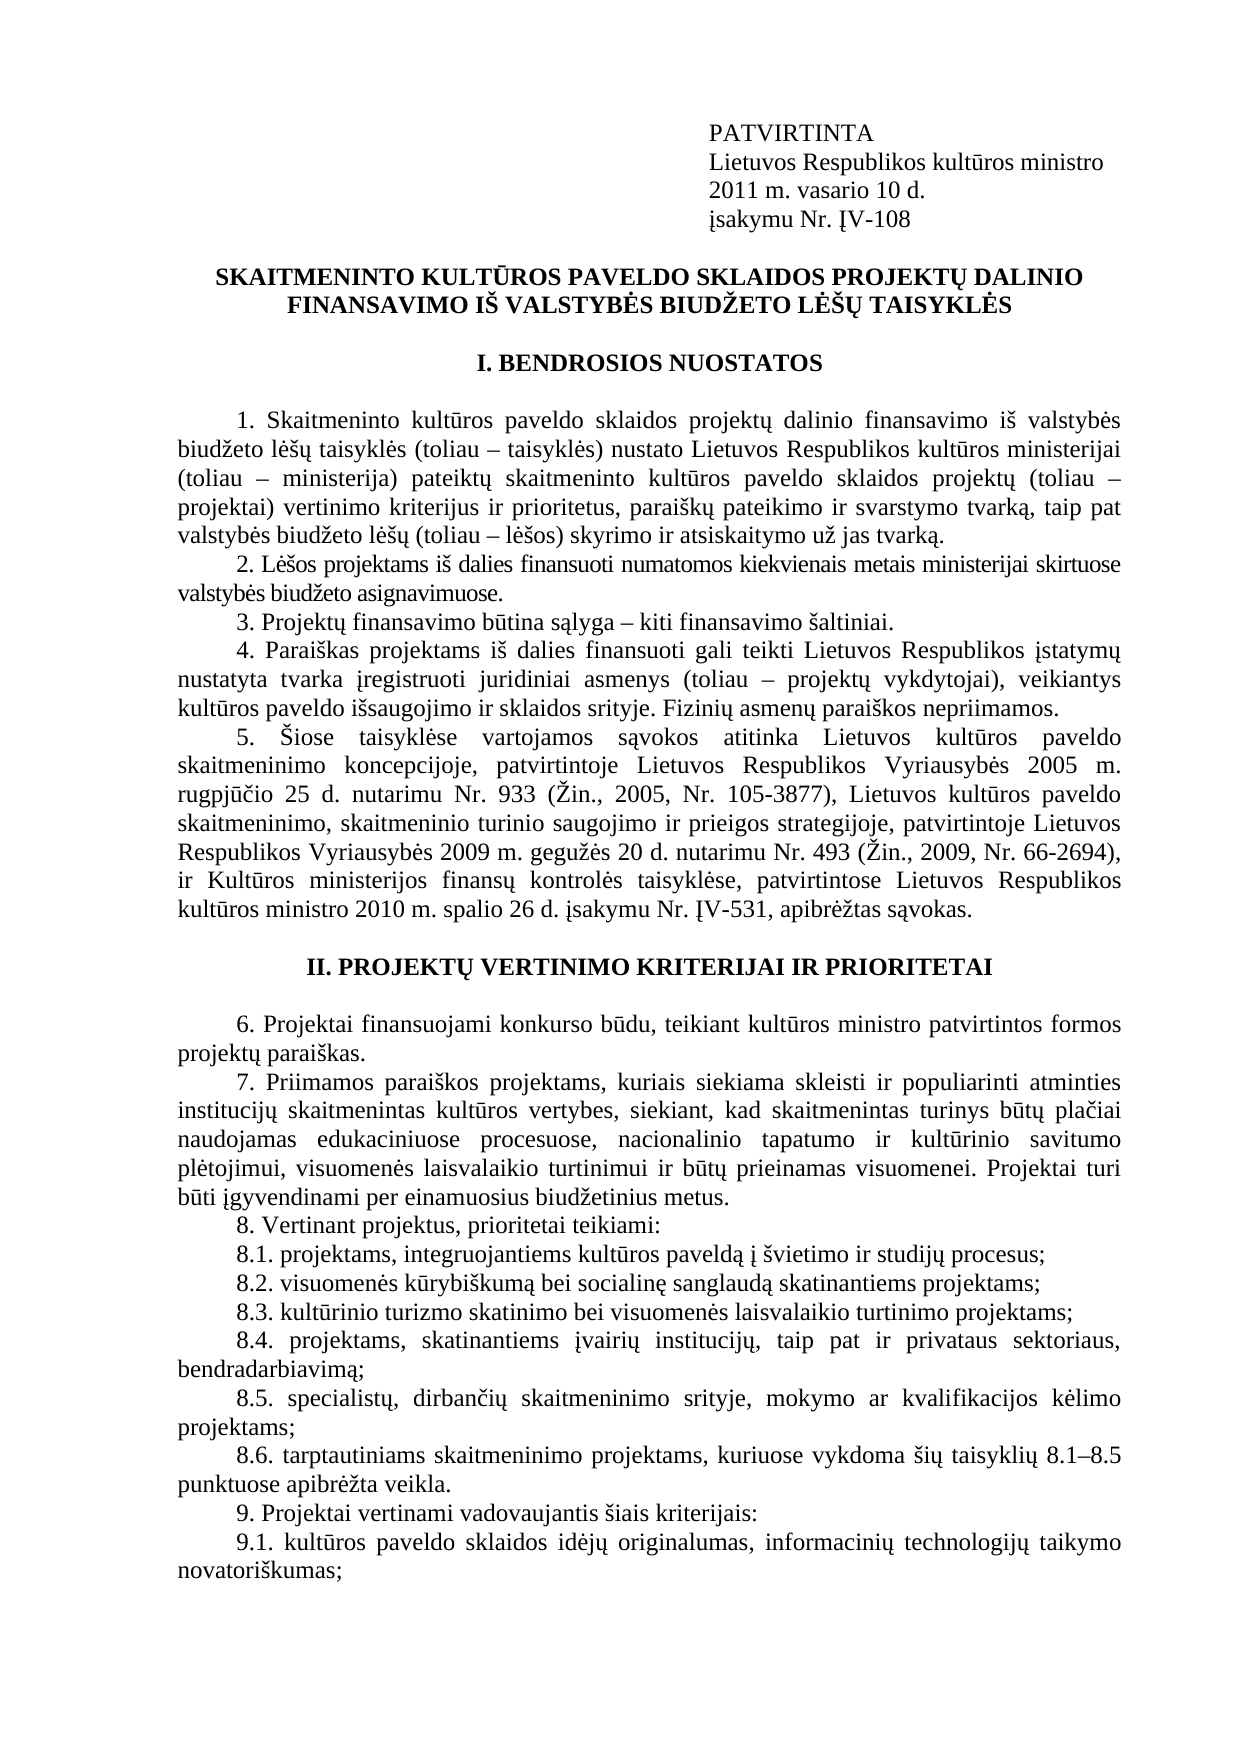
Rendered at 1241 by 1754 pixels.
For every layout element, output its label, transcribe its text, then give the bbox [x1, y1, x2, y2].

text 5. Šiose taisyklėse vartojamos sąvokos atitinka Lietuvos kultūros paveldo skaitmeninimo koncepcijoje, patvirtintoje Lietuvos Respublikos Vyriausybės 2005 m. rugpjūčio 25 d. nutarimu Nr. 933 (Žin., 2005, Nr. 105-3877), Lietuvos kultūros paveldo skaitmeninimo, skaitmeninio turinio saugojimo ir prieigos strategijoje, patvirtintoje Lietuvos Respublikos Vyriausybės 2009 m. gegužės 20 d. nutarimu Nr. 493 (Žin., 2009, Nr. 66-2694), ir Kultūros ministerijos finansų kontrolės taisyklėse, patvirtintose Lietuvos Respublikos kultūros ministro 2010 m. spalio 26 d. įsakymu Nr. ĮV-531, apibrėžtas sąvokas. [177, 722, 1122, 923]
text 4. Paraiškas projektams iš dalies finansuoti gali teikti Lietuvos Respublikos įstatymų nustatyta tvarka įregistruoti juridiniai asmenys (toliau – projektų vykdytojai), veikiantys kultūros paveldo išsaugojimo ir sklaidos srityje. Fizinių asmenų paraiškos nepriimamos. [177, 636, 1122, 722]
text sKAITMENINto kultūros paveldo sklaidos PROJEKTŲ DALINIO FINANSAVIMO IŠ VALSTYBĖS BIUDŽETO LĖŠŲ TAISYKLĖS [177, 262, 1122, 319]
text 8.5. specialistų, dirbančių skaitmeninimo srityje, mokymo ar kvalifikacijos kėlimo projektams; [177, 1383, 1122, 1441]
text 8.6. tarptautiniams skaitmeninimo projektams, kuriuose vykdoma šių taisyklių 8.1–8.5 punktuose apibrėžta veikla. [177, 1441, 1122, 1498]
text 8.1. projektams, integruojantiems kultūros paveldą į švietimo ir studijų procesus; [177, 1239, 1122, 1268]
text 8. Vertinant projektus, prioritetai teikiami: [177, 1211, 1122, 1239]
text I. BENDROSIOS NUOSTATOS [177, 348, 1122, 377]
text 9.1. kultūros paveldo sklaidos idėjų originalumas, informacinių technologijų taikymo novatoriškumas; [177, 1527, 1122, 1584]
text 8.3. kultūrinio turizmo skatinimo bei visuomenės laisvalaikio turtinimo projektams; [177, 1297, 1122, 1326]
text 7. Priimamos paraiškos projektams, kuriais siekiama skleisti ir populiarinti atminties institucijų skaitmenintas kultūros vertybes, siekiant, kad skaitmenintas turinys būtų plačiai naudojamas edukaciniuose procesuose, nacionalinio tapatumo ir kultūrinio savitumo plėtojimui, visuomenės laisvalaikio turtinimui ir būtų prieinamas visuomenei. Projektai turi būti įgyvendinami per einamuosius biudžetinius metus. [177, 1067, 1122, 1211]
text 2. Lėšos projektams iš dalies finansuoti numatomos kiekvienais metais ministerijai skirtuose valstybės biudžeto asignavimuose. [177, 549, 1122, 607]
text 1. Skaitmeninto kultūros paveldo sklaidos projektų dalinio finansavimo iš valstybės biudžeto lėšų taisyklės (toliau – taisyklės) nustato Lietuvos Respublikos kultūros ministerijai (toliau – ministerija) pateiktų skaitmeninto kultūros paveldo sklaidos projektų (toliau – projektai) vertinimo kriterijus ir prioritetus, paraiškų pateikimo ir svarstymo tvarką, taip pat valstybės biudžeto lėšų (toliau – lėšos) skyrimo ir atsiskaitymo už jas tvarką. [177, 406, 1122, 549]
text 8.2. visuomenės kūrybiškumą bei socialinę sanglaudą skatinantiems projektams; [177, 1268, 1122, 1297]
text 2011 m. vasario 10 d. [177, 176, 1122, 204]
text 6. Projektai finansuojami konkurso būdu, teikiant kultūros ministro patvirtintos formos projektų paraiškas. [177, 1009, 1122, 1067]
text II. PROJEKTŲ VERTINIMO KRITERIJAI IR PRIORITETAI [177, 952, 1122, 981]
text PATVIRTINTA [709, 118, 1122, 147]
text 9. Projektai vertinami vadovaujantis šiais kriterijais: [177, 1498, 1122, 1527]
text Lietuvos Respublikos kultūros ministro [177, 147, 1122, 176]
text įsakymu Nr. ĮV-108 [177, 204, 1122, 233]
text 8.4. projektams, skatinantiems įvairių institucijų, taip pat ir privataus sektoriaus, bendradarbiavimą; [177, 1326, 1122, 1383]
text 3. Projektų finansavimo būtina sąlyga – kiti finansavimo šaltiniai. [177, 607, 1122, 636]
